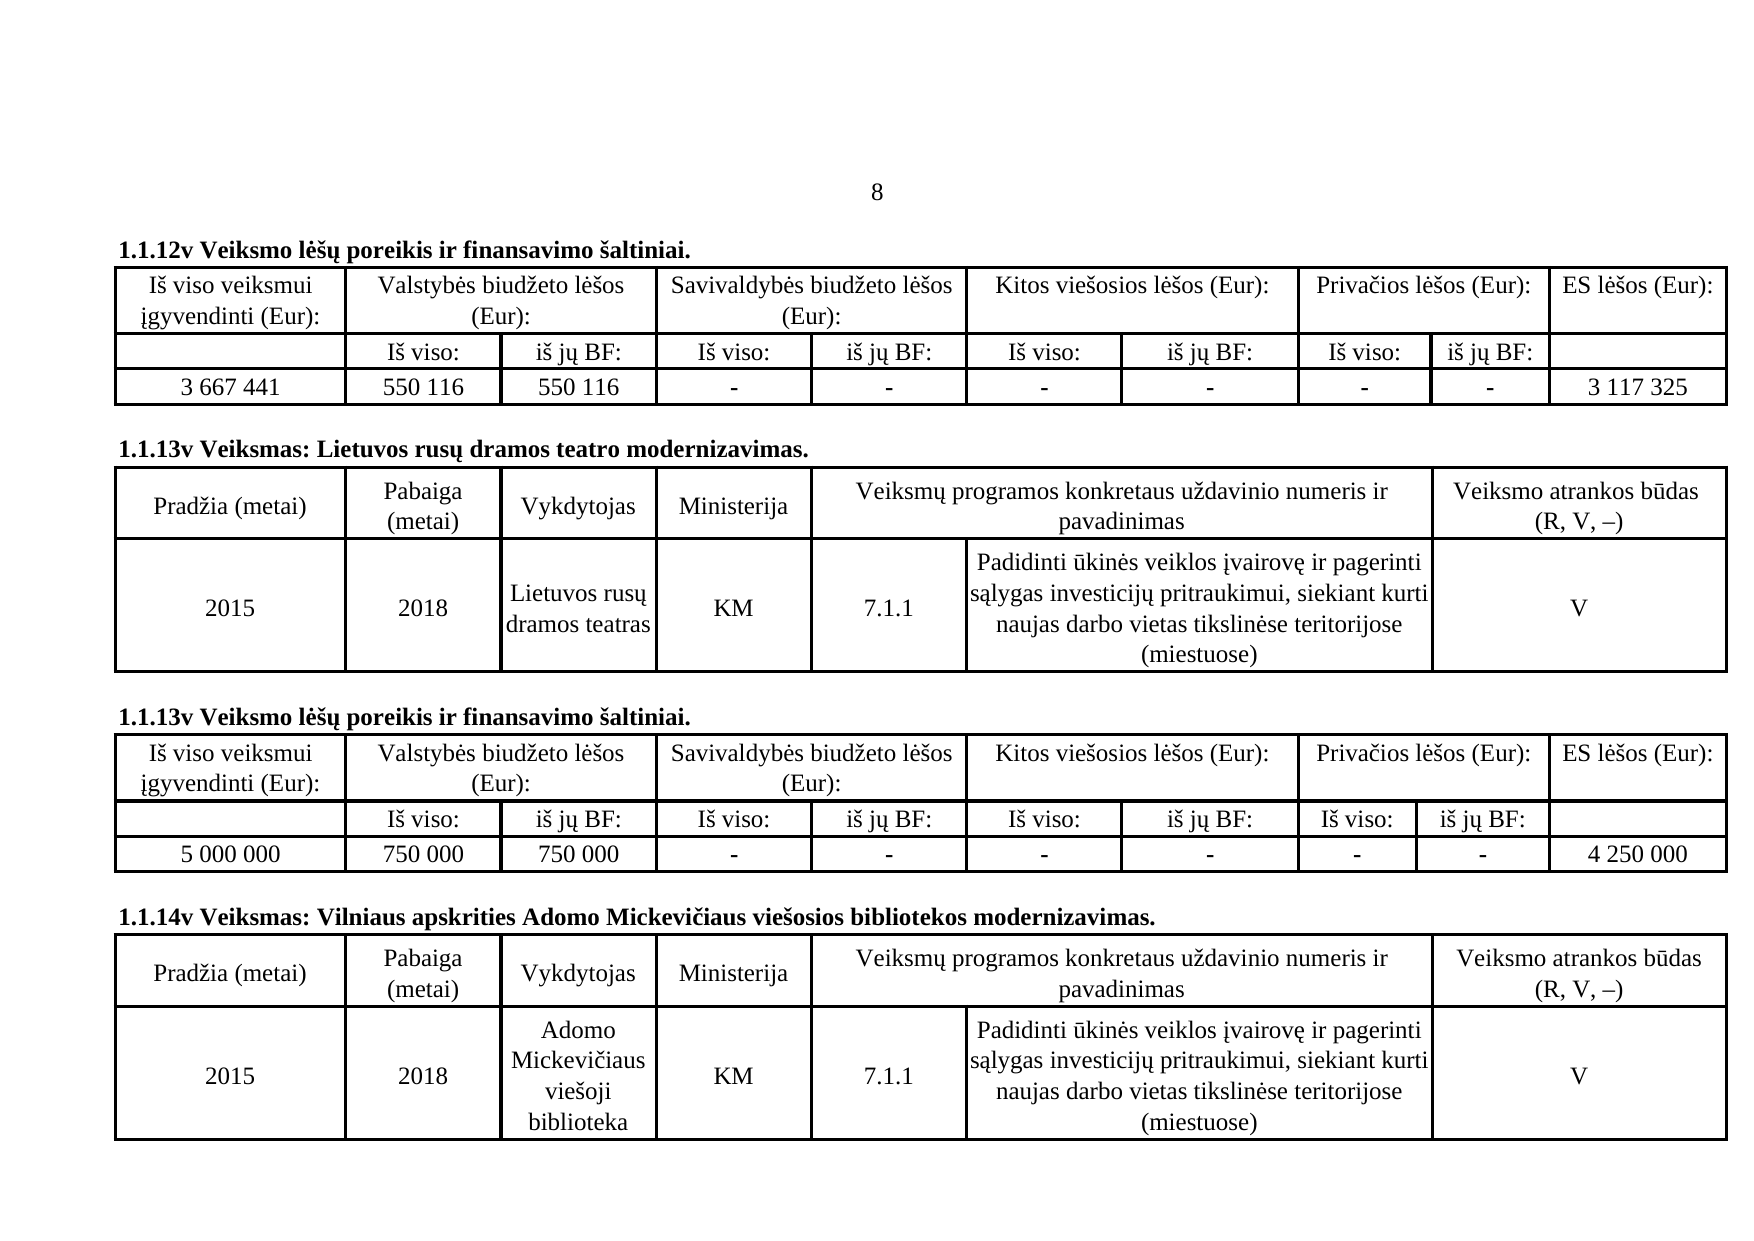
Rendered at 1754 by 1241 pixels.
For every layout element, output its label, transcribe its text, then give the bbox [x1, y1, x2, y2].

table_cell [117, 335, 344, 367]
table_cell - [1433, 370, 1548, 403]
table_cell - [1300, 370, 1429, 403]
table_header Vykdytojas [503, 469, 655, 537]
table_header Pabaiga (metai) [347, 469, 499, 537]
table_header Pradžia (metai) [117, 936, 344, 1004]
table_cell - [813, 370, 965, 403]
table_header Privačios lėšos (Eur): [1300, 736, 1548, 799]
table_header Valstybės biudžeto lėšos (Eur): [347, 269, 655, 332]
table_header Privačios lėšos (Eur): [1300, 269, 1548, 332]
table_cell - [968, 370, 1120, 403]
table_cell Lietuvos rusų dramos teatras [503, 540, 655, 670]
table_cell iš jų BF: [813, 803, 965, 835]
table_header Veiksmo atrankos būdas (R, V, –) [1434, 936, 1725, 1004]
table_header Veiksmų programos konkretaus uždavinio numeris ir pavadinimas [813, 936, 1431, 1004]
table_cell iš jų BF: [813, 335, 965, 367]
table_cell 2015 [117, 1008, 344, 1138]
table_header Iš viso veiksmui įgyvendinti (Eur): [117, 736, 344, 799]
table_header Iš viso veiksmui įgyvendinti (Eur): [117, 269, 344, 332]
table_cell 2018 [347, 1008, 499, 1138]
text 1.1.14v Veiksmas: Vilniaus apskrities Adomo Mickevičiaus viešosios bibliotekos modernizavimas. [118, 902, 1636, 931]
table_cell iš jų BF: [1418, 803, 1548, 835]
table_cell - [1123, 838, 1297, 870]
table_cell Iš viso: [968, 803, 1120, 835]
table_header Kitos viešosios lėšos (Eur): [968, 269, 1297, 332]
table_header Pabaiga (metai) [347, 936, 499, 1004]
table_header Vykdytojas [503, 936, 655, 1004]
table_cell 5 000 000 [117, 838, 344, 870]
table_cell iš jų BF: [503, 803, 655, 835]
table_cell KM [658, 1008, 810, 1138]
table_cell 750 000 [503, 838, 655, 870]
table_cell iš jų BF: [1433, 335, 1548, 367]
table_header Veiksmų programos konkretaus uždavinio numeris ir pavadinimas [813, 469, 1431, 537]
table_cell KM [658, 540, 810, 670]
table_cell 7.1.1 [813, 1008, 965, 1138]
table_cell Iš viso: [347, 803, 499, 835]
table_cell - [1300, 838, 1415, 870]
table_cell 750 000 [347, 838, 499, 870]
table_header Ministerija [658, 936, 810, 1004]
table_cell 3 667 441 [117, 370, 344, 403]
table_cell Iš viso: [1300, 335, 1429, 367]
table_header ES lėšos (Eur): [1551, 269, 1725, 332]
table_cell - [1418, 838, 1548, 870]
table_cell Padidinti ūkinės veiklos įvairovę ir pagerinti sąlygas investicijų pritraukimui, siekiant kurti naujas darbo vietas tikslinėse teritorijose (miestuose) [968, 1008, 1431, 1138]
table_header Kitos viešosios lėšos (Eur): [968, 736, 1297, 799]
table_cell Iš viso: [968, 335, 1120, 367]
table_cell V [1434, 540, 1725, 670]
table_cell 3 117 325 [1551, 370, 1725, 403]
text 1.1.13v Veiksmo lėšų poreikis ir finansavimo šaltiniai. [118, 702, 1636, 731]
table_cell Iš viso: [658, 335, 810, 367]
table_cell iš jų BF: [1123, 335, 1297, 367]
table_cell 550 116 [503, 370, 655, 403]
table_cell - [1123, 370, 1297, 403]
table_header Valstybės biudžeto lėšos (Eur): [347, 736, 655, 799]
table_cell Adomo Mickevičiaus viešoji biblioteka [503, 1008, 655, 1138]
table_header Savivaldybės biudžeto lėšos (Eur): [658, 269, 965, 332]
table_cell Iš viso: [658, 803, 810, 835]
table_cell 2015 [117, 540, 344, 670]
table_cell - [658, 838, 810, 870]
table_cell [1551, 803, 1725, 835]
table_header Ministerija [658, 469, 810, 537]
text 1.1.13v Veiksmas: Lietuvos rusų dramos teatro modernizavimas. [118, 434, 1636, 463]
text 1.1.12v Veiksmo lėšų poreikis ir finansavimo šaltiniai. [118, 235, 1636, 263]
table_cell iš jų BF: [1123, 803, 1297, 835]
table_cell Iš viso: [347, 335, 499, 367]
table_cell - [813, 838, 965, 870]
table_cell V [1434, 1008, 1725, 1138]
table_cell 4 250 000 [1551, 838, 1725, 870]
table_cell 550 116 [347, 370, 499, 403]
table_cell Padidinti ūkinės veiklos įvairovę ir pagerinti sąlygas investicijų pritraukimui, siekiant kurti naujas darbo vietas tikslinėse teritorijose (miestuose) [968, 540, 1431, 670]
table_header Veiksmo atrankos būdas (R, V, –) [1434, 469, 1725, 537]
table_cell [117, 803, 344, 835]
table_header Pradžia (metai) [117, 469, 344, 537]
table_header Savivaldybės biudžeto lėšos (Eur): [658, 736, 965, 799]
table_cell 7.1.1 [813, 540, 965, 670]
table_cell iš jų BF: [503, 335, 655, 367]
table_header ES lėšos (Eur): [1551, 736, 1725, 799]
table_cell - [658, 370, 810, 403]
table_cell 2018 [347, 540, 499, 670]
table_cell - [968, 838, 1120, 870]
table_cell Iš viso: [1300, 803, 1415, 835]
table_cell [1551, 335, 1725, 367]
